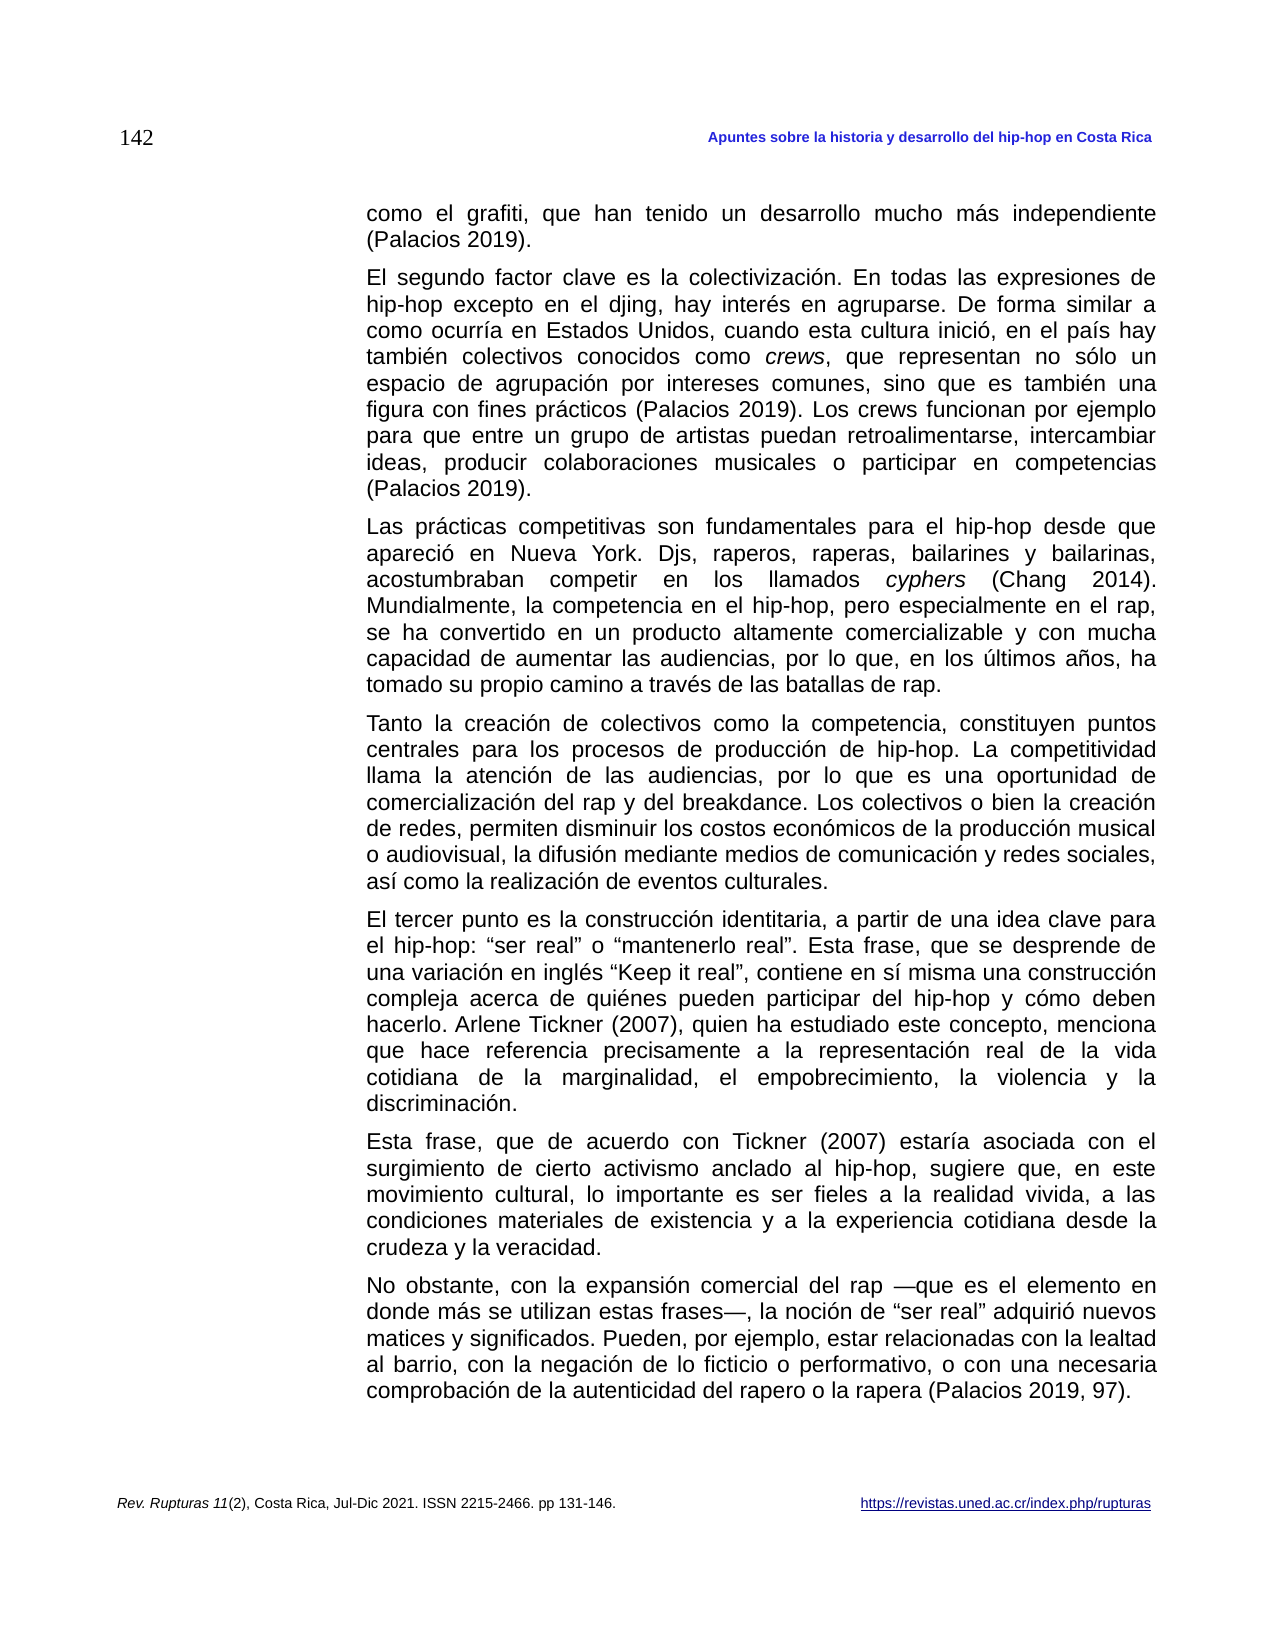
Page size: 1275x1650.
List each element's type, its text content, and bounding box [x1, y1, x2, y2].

text Las prácticas competitivas son fundamentales para el hip-hop desde que apareció en Nueva York. Djs, raperos, raperas, bailarines y bailarinas, acostumbraban competir en los llamados cyphers (Chang 2014). Mundialmente, la competencia en el hip-hop, pero especialmente en el rap, se ha convertido en un producto altamente comercializable y con mucha capacidad de aumentar las audiencias, por lo que, en los últimos años, ha tomado su propio camino a través de las batallas de rap. [366, 513, 1157, 698]
text Tanto la creación de colectivos como la competencia, constituyen puntos centrales para los procesos de producción de hip-hop. La competitividad llama la atención de las audiencias, por lo que es una oportunidad de comercialización del rap y del breakdance. Los colectivos o bien la creación de redes, permiten disminuir los costos económicos de la producción musical o audiovisual, la difusión mediante medios de comunicación y redes sociales, así como la realización de eventos culturales. [366, 709, 1157, 894]
text como el grafiti, que han tenido un desarrollo mucho más independiente (Palacios 2019). [366, 200, 1157, 252]
text No obstante, con la expansión comercial del rap —que es el elemento en donde más se utilizan estas frases—, la noción de “ser real” adquirió nuevos matices y significados. Pueden, por ejemplo, estar relacionadas con la lealtad al barrio, con la negación de lo ficticio o performativo, o con una necesaria comprobación de la autenticidad del rapero o la rapera (Palacios 2019, 97). [366, 1272, 1157, 1404]
text Esta frase, que de acuerdo con Tickner (2007) estaría asociada con el surgimiento de cierto activismo anclado al hip-hop, sugiere que, en este movimiento cultural, lo importante es ser fieles a la realidad vivida, a las condiciones materiales de existencia y a la experiencia cotidiana desde la crudeza y la veracidad. [366, 1128, 1157, 1260]
text El segundo factor clave es la colectivización. En todas las expresiones de hip-hop excepto en el djing, hay interés en agruparse. De forma similar a como ocurría en Estados Unidos, cuando esta cultura inició, en el país hay también colectivos conocidos como crews, que representan no sólo un espacio de agrupación por intereses comunes, sino que es también una figura con fines prácticos (Palacios 2019). Los crews funcionan por ejemplo para que entre un grupo de artistas puedan retroalimentarse, intercambiar ideas, producir colaboraciones musicales o participar en competencias (Palacios 2019). [366, 264, 1157, 501]
text El tercer punto es la construcción identitaria, a partir de una idea clave para el hip-hop: “ser real” o “mantenerlo real”. Esta frase, que se desprende de una variación en inglés “Keep it real”, contiene en sí misma una construcción compleja acerca de quiénes pueden participar del hip-hop y cómo deben hacerlo. Arlene Tickner (2007), quien ha estudiado este concepto, menciona que hace referencia precisamente a la representación real de la vida cotidiana de la marginalidad, el empobrecimiento, la violencia y la discriminación. [366, 906, 1157, 1117]
